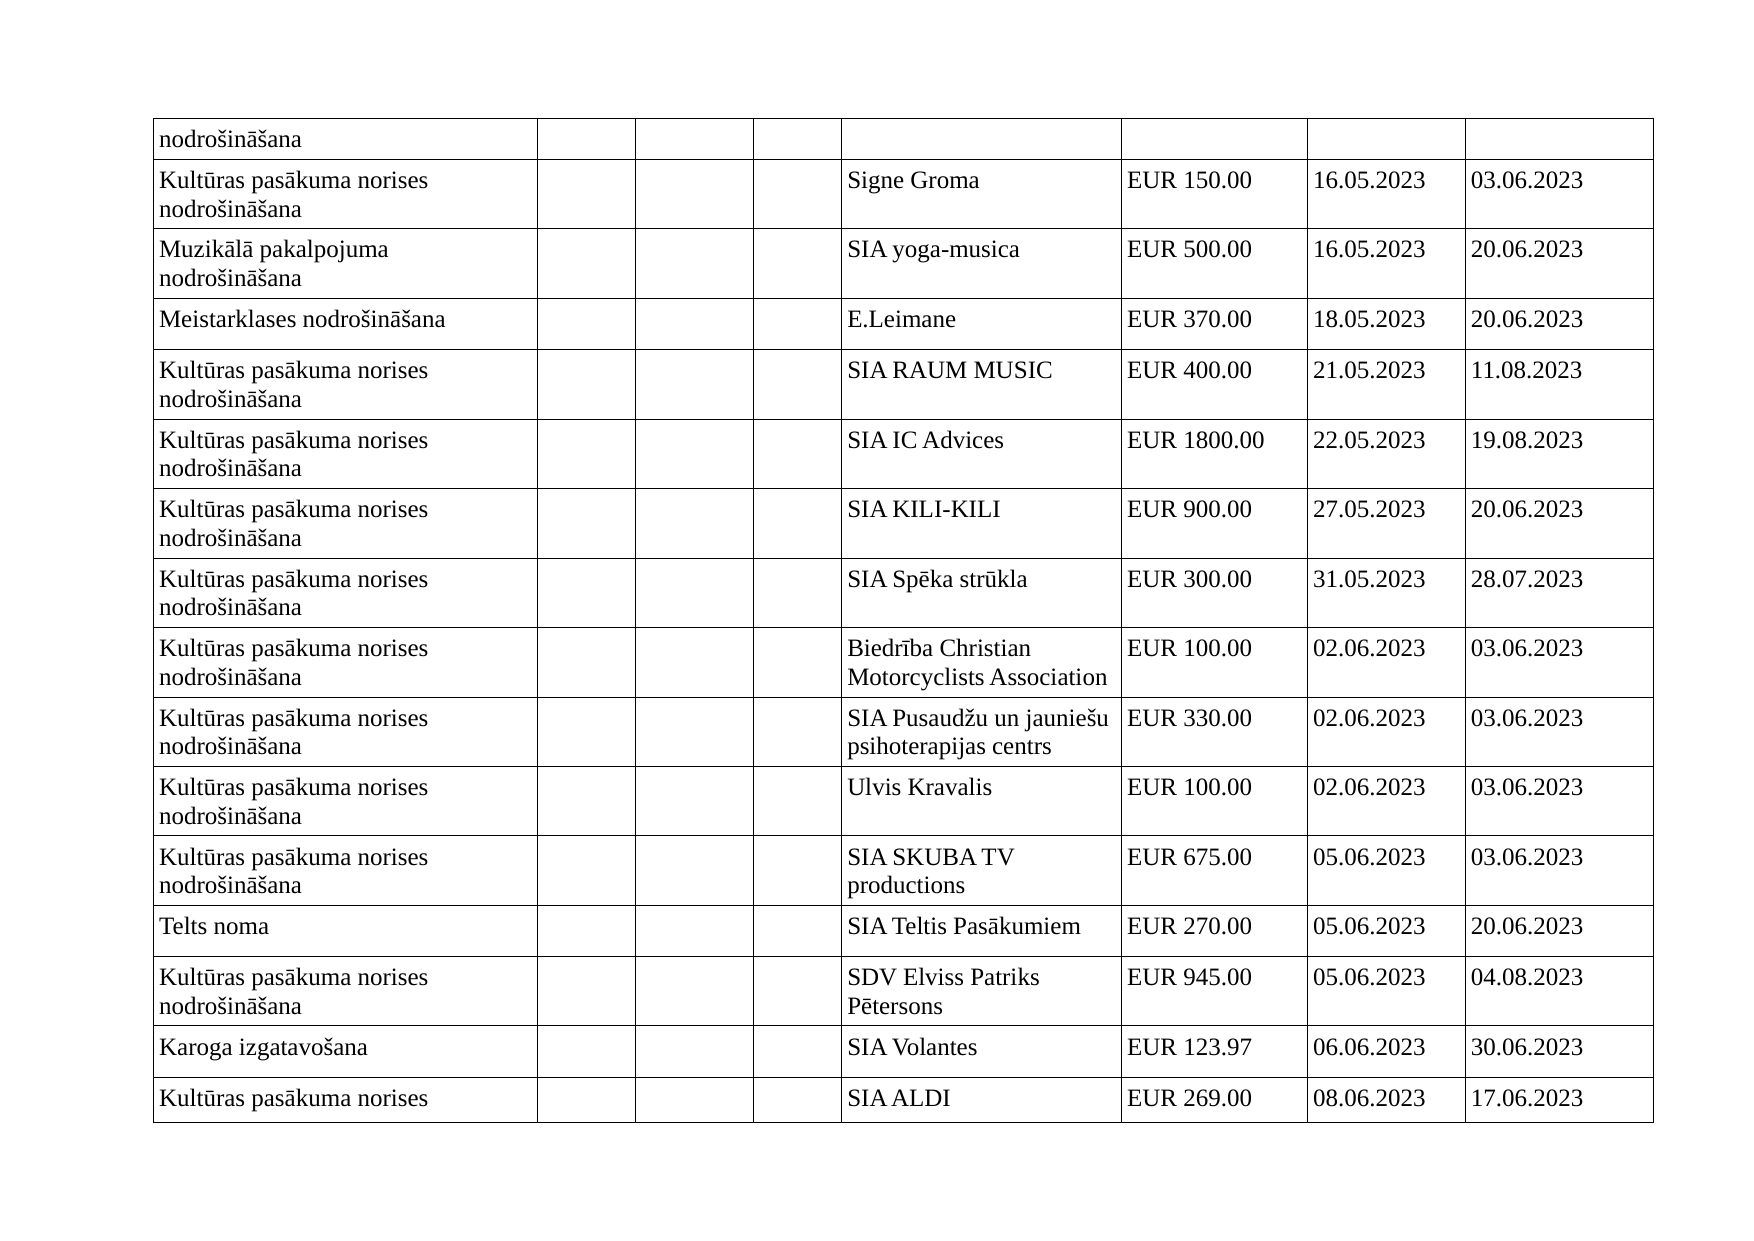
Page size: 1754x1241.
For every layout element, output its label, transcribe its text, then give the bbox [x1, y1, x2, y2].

table_cell [538, 906, 635, 956]
table_cell 27.05.2023 [1308, 489, 1465, 557]
table_cell [636, 767, 753, 835]
table_cell Kultūras pasākuma norises nodrošināšana [154, 420, 537, 488]
table_cell 04.08.2023 [1466, 957, 1653, 1025]
table_cell 02.06.2023 [1308, 698, 1465, 766]
table_cell Kultūras pasākuma norises nodrošināšana [154, 767, 537, 835]
table_cell 17.06.2023 [1466, 1078, 1653, 1122]
table_cell [636, 119, 753, 159]
table_cell 03.06.2023 [1466, 628, 1653, 696]
table_cell 08.06.2023 [1308, 1078, 1465, 1122]
table_cell EUR 300.00 [1122, 559, 1307, 627]
table_cell [754, 628, 841, 696]
table_cell 06.06.2023 [1308, 1026, 1465, 1077]
table_cell Signe Groma [842, 160, 1121, 228]
table_cell [636, 489, 753, 557]
table_cell Kultūras pasākuma norises nodrošināšana [154, 957, 537, 1025]
table_cell [1308, 119, 1465, 159]
table_cell 11.08.2023 [1466, 350, 1653, 418]
table_cell [538, 229, 635, 298]
table_cell 05.06.2023 [1308, 957, 1465, 1025]
table_cell Kultūras pasākuma norises nodrošināšana [154, 489, 537, 557]
table_cell SIA Volantes [842, 1026, 1121, 1077]
table_cell [636, 628, 753, 696]
table_cell [754, 906, 841, 956]
table_cell 20.06.2023 [1466, 906, 1653, 956]
table_cell 05.06.2023 [1308, 906, 1465, 956]
table_cell EUR 150.00 [1122, 160, 1307, 228]
table_cell [538, 957, 635, 1025]
table_cell 20.06.2023 [1466, 229, 1653, 298]
table_cell 19.08.2023 [1466, 420, 1653, 488]
table_cell EUR 675.00 [1122, 836, 1307, 905]
table_cell [636, 1026, 753, 1077]
table_cell EUR 123.97 [1122, 1026, 1307, 1077]
table_cell [754, 836, 841, 905]
table_cell SIA RAUM MUSIC [842, 350, 1121, 418]
table_cell 20.06.2023 [1466, 299, 1653, 349]
table_cell 16.05.2023 [1308, 160, 1465, 228]
table_cell SDV Elviss Patriks Pētersons [842, 957, 1121, 1025]
table_cell Kultūras pasākuma norises nodrošināšana [154, 160, 537, 228]
table_cell [754, 420, 841, 488]
table_cell Kultūras pasākuma norises nodrošināšana [154, 836, 537, 905]
table_cell [636, 906, 753, 956]
table_cell 03.06.2023 [1466, 836, 1653, 905]
table_cell 03.06.2023 [1466, 767, 1653, 835]
table_cell [538, 767, 635, 835]
table_cell 30.06.2023 [1466, 1026, 1653, 1077]
table_cell Ulvis Kravalis [842, 767, 1121, 835]
table_cell Karoga izgatavošana [154, 1026, 537, 1077]
table_cell 28.07.2023 [1466, 559, 1653, 627]
table_cell EUR 100.00 [1122, 628, 1307, 696]
table_cell 22.05.2023 [1308, 420, 1465, 488]
table_cell [538, 119, 635, 159]
table_cell [538, 350, 635, 418]
table_cell [754, 1078, 841, 1122]
table_cell E.Leimane [842, 299, 1121, 349]
table_cell [842, 119, 1121, 159]
table_cell Kultūras pasākuma norises nodrošināšana [154, 698, 537, 766]
table_cell [538, 299, 635, 349]
table_cell EUR 1800.00 [1122, 420, 1307, 488]
table_cell Muzikālā pakalpojuma nodrošināšana [154, 229, 537, 298]
table_cell Kultūras pasākuma norises nodrošināšana [154, 350, 537, 418]
table_cell SIA IC Advices [842, 420, 1121, 488]
table_cell EUR 330.00 [1122, 698, 1307, 766]
table_cell [754, 299, 841, 349]
table_cell SIA Pusaudžu un jauniešu psihoterapijas centrs [842, 698, 1121, 766]
table_cell [636, 1078, 753, 1122]
table_cell Biedrība Christian Motorcyclists Association [842, 628, 1121, 696]
table_cell 20.06.2023 [1466, 489, 1653, 557]
table_cell [754, 229, 841, 298]
table_cell Kultūras pasākuma norises nodrošināšana [154, 559, 537, 627]
table_cell [754, 119, 841, 159]
table_cell 31.05.2023 [1308, 559, 1465, 627]
table_cell SIA KILI-KILI [842, 489, 1121, 557]
table_cell [636, 160, 753, 228]
table_cell Telts noma [154, 906, 537, 956]
table_cell nodrošināšana [154, 119, 537, 159]
table_cell [1122, 119, 1307, 159]
table_cell [538, 160, 635, 228]
table_cell 16.05.2023 [1308, 229, 1465, 298]
table_cell [538, 836, 635, 905]
table_cell [1466, 119, 1653, 159]
table_cell [636, 698, 753, 766]
table_cell Meistarklases nodrošināšana [154, 299, 537, 349]
table_cell [636, 229, 753, 298]
table_cell [538, 1026, 635, 1077]
table_cell [754, 559, 841, 627]
table_cell [636, 350, 753, 418]
table_cell [754, 698, 841, 766]
table_cell [754, 160, 841, 228]
table_cell [636, 957, 753, 1025]
table_cell EUR 370.00 [1122, 299, 1307, 349]
table_cell [754, 957, 841, 1025]
table_cell [636, 836, 753, 905]
table_cell 18.05.2023 [1308, 299, 1465, 349]
table_cell 03.06.2023 [1466, 160, 1653, 228]
table_cell [538, 489, 635, 557]
table_cell 02.06.2023 [1308, 767, 1465, 835]
table_cell EUR 269.00 [1122, 1078, 1307, 1122]
table_cell SIA Teltis Pasākumiem [842, 906, 1121, 956]
table_cell [538, 1078, 635, 1122]
table_cell Kultūras pasākuma norises nodrošināšana [154, 628, 537, 696]
table_cell [636, 420, 753, 488]
table_cell EUR 500.00 [1122, 229, 1307, 298]
table_cell [754, 350, 841, 418]
table_cell Kultūras pasākuma norises [154, 1078, 537, 1122]
table_cell SIA ALDI [842, 1078, 1121, 1122]
table_cell [636, 559, 753, 627]
table_cell [538, 628, 635, 696]
table_cell 05.06.2023 [1308, 836, 1465, 905]
table_cell EUR 945.00 [1122, 957, 1307, 1025]
table_cell [538, 420, 635, 488]
table_cell EUR 900.00 [1122, 489, 1307, 557]
table_cell EUR 100.00 [1122, 767, 1307, 835]
table_cell [754, 489, 841, 557]
table_cell EUR 400.00 [1122, 350, 1307, 418]
table_cell [538, 698, 635, 766]
table_cell [754, 767, 841, 835]
table_cell 03.06.2023 [1466, 698, 1653, 766]
table_cell [636, 299, 753, 349]
table_cell SIA yoga-musica [842, 229, 1121, 298]
table_cell SIA Spēka strūkla [842, 559, 1121, 627]
table_cell 21.05.2023 [1308, 350, 1465, 418]
table_cell [538, 559, 635, 627]
table_cell [754, 1026, 841, 1077]
table_cell SIA SKUBA TV productions [842, 836, 1121, 905]
table_cell EUR 270.00 [1122, 906, 1307, 956]
table_cell 02.06.2023 [1308, 628, 1465, 696]
